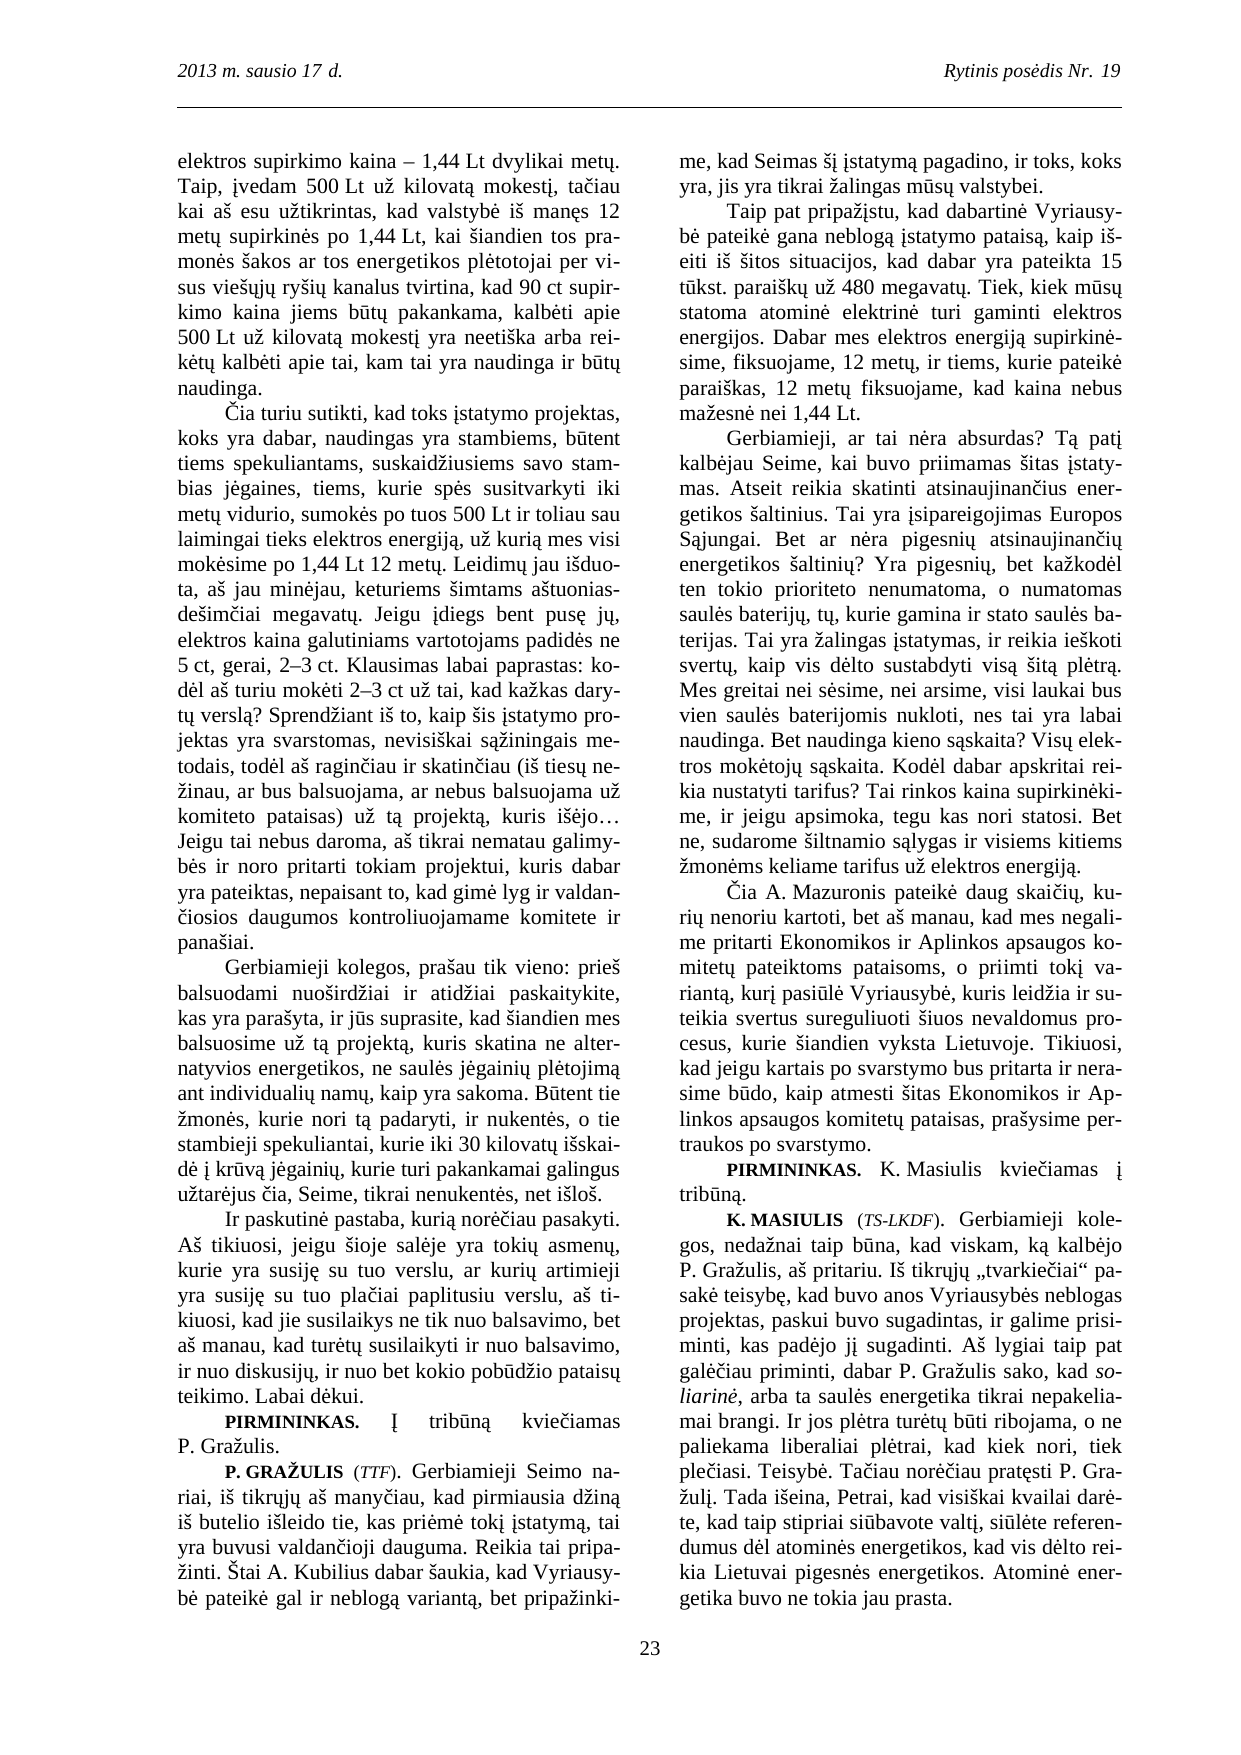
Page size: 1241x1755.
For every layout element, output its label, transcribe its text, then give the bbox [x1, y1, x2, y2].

text PIRMININKAS. į tri­bū­ną kvie­čia­mas P. Gražu­lis. [177, 1408, 620, 1458]
text Taip pat pri­pa­žįs­tu, kad da­bar­ti­nė Vy­riau­sy­bė pa­tei­kė ga­na ne­blo­gą įsta­ty­mo pa­tai­są, kaip iš­ei­ti iš ši­tos si­tu­a­ci­jos, kad da­bar yra pa­teik­ta 15 tūkst. pa­raiš­kų už 480 me­ga­va­tų. Tiek, kiek mū­sų sta­to­ma ato­mi­nė elek­tri­nė tu­ri ga­min­ti elek­tros ener­gi­jos. Da­bar mes elek­tros ener­gi­ją su­pir­ki­nė­si­me, fik­suo­ja­me, 12 me­tų, ir tiems, ku­rie pa­tei­kė pa­raiš­kas, 12 me­tų fik­suo­ja­me, kad kai­na ne­bus ma­žes­nė nei 1,44 Lt. [679, 198, 1122, 425]
text Ger­bia­mie­ji, ar tai nė­ra ab­sur­das? Tą pa­tį kal­bė­jau Sei­me, kai bu­vo pri­ima­mas ši­tas įsta­ty­mas. At­seit rei­kia ska­tin­ti at­si­nau­ji­nan­čius ener­geti­kos šal­ti­nius. Tai yra įsi­pa­rei­go­ji­mas Eu­ro­pos Są­jun­gai. Bet ar nė­ra pi­ges­nių at­si­nau­ji­nan­čių ener­ge­ti­kos šal­ti­nių? Yra pi­ges­nių, bet kaž­ko­dėl ten to­kio pri­ori­te­to ne­nu­ma­to­ma, o nu­ma­to­mas sau­lės ba­te­ri­jų, tų, ku­rie ga­mi­na ir sta­to sau­lės ba­te­ri­jas. Tai yra ža­lin­gas įsta­ty­mas, ir rei­kia ieš­ko­ti sver­tų, kaip vis dėl­to su­stab­dy­ti vi­są ši­tą plėt­rą. Mes grei­tai nei sė­si­me, nei ar­si­me, vi­si lau­kai bus vien sau­lės ba­te­ri­jo­mis nu­klo­ti, nes tai yra la­bai nau­din­ga. Bet nau­din­ga kie­no są­skai­ta? Vi­sų ele­k­tros mo­kė­to­jų są­skai­ta. Ko­dėl da­bar ap­skri­tai rei­kia nu­sta­ty­ti ta­ri­fus? Tai rin­kos kai­na su­pir­ki­nė­ki­me, ir jei­gu ap­si­mo­ka, te­gu kas no­ri sta­to­si. Bet ne, su­da­ro­me šilt­na­mio są­ly­gas ir vi­siems ki­tiems žmo­nėms ke­lia­me ta­ri­fus už elek­tros ener­gi­ją. [679, 425, 1122, 879]
text Čia tu­riu su­tik­ti, kad toks įsta­ty­mo pro­jek­tas, koks yra da­bar, nau­din­gas yra stam­biems, bū­tent tiems spe­ku­lian­tams, su­skai­džiu­siems sa­vo stam­bias jė­gai­nes, tiems, ku­rie spės su­si­tvar­ky­ti iki me­tų vi­du­rio, su­mo­kės po tuos 500 Lt ir to­liau sau lai­min­gai tieks elek­tros ener­gi­ją, už ku­rią mes vi­si mo­kė­si­me po 1,44 Lt 12 me­tų. Lei­di­mų jau iš­duo­ta, aš jau mi­nė­jau, ke­tu­riems šim­tams aš­tuo­nias­de­šim­čiai me­ga­va­tų. Jei­gu įdiegs bent pu­sę jų, elek­t­ros kai­na ga­lu­ti­niams var­to­to­jams pa­di­dės ne 5 ct, ge­rai, 2–3 ct. Klau­si­mas la­bai pa­pras­tas: ko­dėl aš tu­riu mo­kė­ti 2–3 ct už tai, kad kaž­kas da­ry­tų ver­slą? Spren­džiant iš to, kaip šis įsta­ty­mo pro­jek­tas yra svars­to­mas, ne­vi­siš­kai są­ži­nin­gais me­to­dais, to­dėl aš ra­gin­čiau ir ska­tin­čiau (iš tie­sų ne­ži­nau, ar bus bal­suo­ja­ma, ar ne­bus bal­suo­ja­ma už ko­mi­te­to pa­tai­sas) už tą pro­jek­tą, ku­ris iš­ėjo… Jei­gu tai ne­bus da­ro­ma, aš tik­rai ne­ma­tau ga­li­my­bės ir no­ro pri­tar­ti to­kiam pro­jek­tui, ku­ris da­bar yra pa­teik­tas, ne­pai­sant to, kad gi­mė lyg ir val­dan­čio­sios dau­gu­mos kon­tro­liuo­ja­ma­me ko­mi­te­te ir pa­na­šiai. [177, 400, 620, 954]
text P. GRAŽULIS (TTF). Ger­bia­mie­ji Sei­mo na­riai, iš tik­rų­jų aš ma­ny­čiau, kad pir­miau­sia dži­ną iš bu­te­lio iš­lei­do tie, kas pri­ėmė to­kį įsta­ty­mą, tai yra bu­vu­si val­dan­čio­ji dau­gu­ma. Rei­kia tai pri­pa­žin­ti. Štai A. Ku­bi­lius da­bar šau­kia, kad Vy­riau­sy­bė pa­tei­kė gal ir ne­blo­gą va­rian­tą, bet pri­pa­žin­ki­ [177, 1458, 620, 1610]
text Ir pas­ku­ti­nė pa­sta­ba, ku­rią no­rė­čiau pa­sa­ky­ti. Aš ti­kiuo­si, jei­gu šio­je sa­lė­je yra to­kių as­me­nų, ku­rie yra su­si­ję su tuo ver­slu, ar ku­rių ar­ti­mie­ji yra su­si­ję su tuo pla­čiai pa­pli­tu­siu ver­slu, aš ti­kiuo­si, kad jie su­si­lai­kys ne tik nuo bal­sa­vi­mo, bet aš ma­nau, kad tu­rė­tų su­si­lai­ky­ti ir nuo bal­sa­vi­mo, ir nuo dis­ku­si­jų, ir nuo bet ko­kio po­bū­džio pa­tai­sų tei­ki­mo. La­bai dė­kui. [177, 1206, 620, 1408]
text me, kad Sei­mas šį įsta­ty­mą pa­ga­di­no, ir toks, koks yra, jis yra tik­rai ža­lin­gas mū­sų vals­ty­bei. [679, 148, 1122, 198]
text Čia A. Ma­zu­ro­nis pa­tei­kė daug skai­čių, ku­rių ne­no­riu kar­to­ti, bet aš ma­nau, kad mes ne­ga­li­me pri­tar­ti Eko­no­mi­kos ir Ap­lin­kos ap­sau­gos ko­mi­te­tų pa­teik­toms pa­tai­soms, o pri­im­ti to­kį va­rian­tą, ku­rį pa­siū­lė Vy­riau­sy­bė, ku­ris lei­džia ir su­tei­kia sver­tus su­re­gu­liuo­ti šiuos ne­val­do­mus pro­ce­sus, ku­rie šian­dien vyks­ta Lie­tu­vo­je. Ti­kiuo­si, kad jei­gu kar­tais po svars­ty­mo bus pri­tar­ta ir ne­ra­si­me bū­do, kaip at­mes­ti ši­tas Eko­no­mi­kos ir Ap­lin­kos ap­sau­gos ko­mi­te­tų pa­tai­sas, pra­šy­si­me per­trau­kos po svars­ty­mo. [679, 879, 1122, 1156]
text K. MASIULIS (TS-LKDF). Ger­bia­mie­ji ko­le­gos, ne­daž­nai taip bū­na, kad vis­kam, ką kal­bė­jo P. Gra­žu­lis, aš pri­ta­riu. Iš tik­rų­jų „tvar­kie­čiai“ pa­sa­kė tei­sy­bę, kad bu­vo anos Vy­riau­sy­bės ne­blo­gas pro­jek­tas, pas­kui bu­vo su­ga­din­tas, ir ga­li­me pri­si­min­ti, kas pa­dė­jo jį su­ga­din­ti. Aš ly­giai taip pat ga­lė­čiau pri­min­ti, da­bar P. Gra­žu­lis sa­ko, kad so­lia­ri­nė, ar­ba ta sau­lės ener­ge­ti­ka tik­rai ne­pa­ke­lia­mai bran­gi. Ir jos plėt­ra tu­rė­tų bū­ti ri­bo­ja­ma, o ne pa­lie­ka­ma li­be­ra­liai plėt­rai, kad kiek no­ri, tiek ple­čia­si. Tei­sy­bė. Ta­čiau no­rė­čiau pra­tęs­ti P. Gra­žu­lį. Ta­da iš­ei­na, Pet­rai, kad vi­siš­kai kvai­lai da­rė­te, kad taip stip­riai siū­ba­vo­te val­tį, siū­lė­te re­fe­ren­du­mus dėl ato­mi­nės ener­ge­ti­kos, kad vis dėl­to rei­kia Lie­tu­vai pi­ges­nės ener­ge­ti­kos. Ato­mi­nė ener­ge­ti­ka bu­vo ne to­kia jau pras­ta. [679, 1206, 1122, 1610]
text elek­tros su­pir­ki­mo kai­na – 1,44 Lt dvy­li­kai me­tų. Taip, įve­dam 500 Lt už ki­lo­va­tą mo­kes­tį, ta­čiau kai aš esu už­tik­rin­tas, kad vals­ty­bė iš ma­nęs 12 me­tų su­pir­ki­nės po 1,44 Lt, kai šian­dien tos pra­mo­nės ša­kos ar tos ener­ge­ti­kos plė­to­to­jai per vi­sus vie­šų­jų ry­šių ka­na­lus tvir­ti­na, kad 90 ct su­pir­ki­mo kai­na jiems bū­tų pa­kan­ka­ma, kal­bė­ti apie 500 Lt už ki­lo­va­tą mo­kes­tį yra ne­etiš­ka ar­ba rei­kė­tų kal­bė­ti apie tai, kam tai yra nau­din­ga ir bū­tų nau­din­ga. [177, 148, 620, 400]
text PIRMININKAS. K. Ma­siu­lis kvie­čia­mas į tribū­ną. [679, 1156, 1122, 1206]
text Ger­bia­mie­ji ko­le­gos, pra­šau tik vie­no: prieš bal­suo­da­mi nuo­šir­džiai ir ati­džiai pa­skai­ty­ki­te, kas yra pa­ra­šy­ta, ir jūs su­pra­si­te, kad šian­dien mes bal­suo­si­me už tą pro­jek­tą, ku­ris ska­ti­na ne al­ter­na­ty­vios ener­ge­ti­kos, ne sau­lės jė­gai­nių plė­to­ji­mą ant in­di­vi­du­a­lių na­mų, kaip yra sa­ko­ma. Bū­tent tie žmo­nės, ku­rie no­ri tą pa­da­ry­ti, ir nu­ken­tės, o tie stam­bie­ji spe­ku­lian­tai, ku­rie iki 30 ki­lo­va­tų iš­skai­dė į krū­vą jė­gai­nių, ku­rie tu­ri pa­kan­ka­mai ga­lin­gus už­ta­rė­jus čia, Sei­me, tik­rai ne­nu­ken­tės, net iš­loš. [177, 954, 620, 1206]
